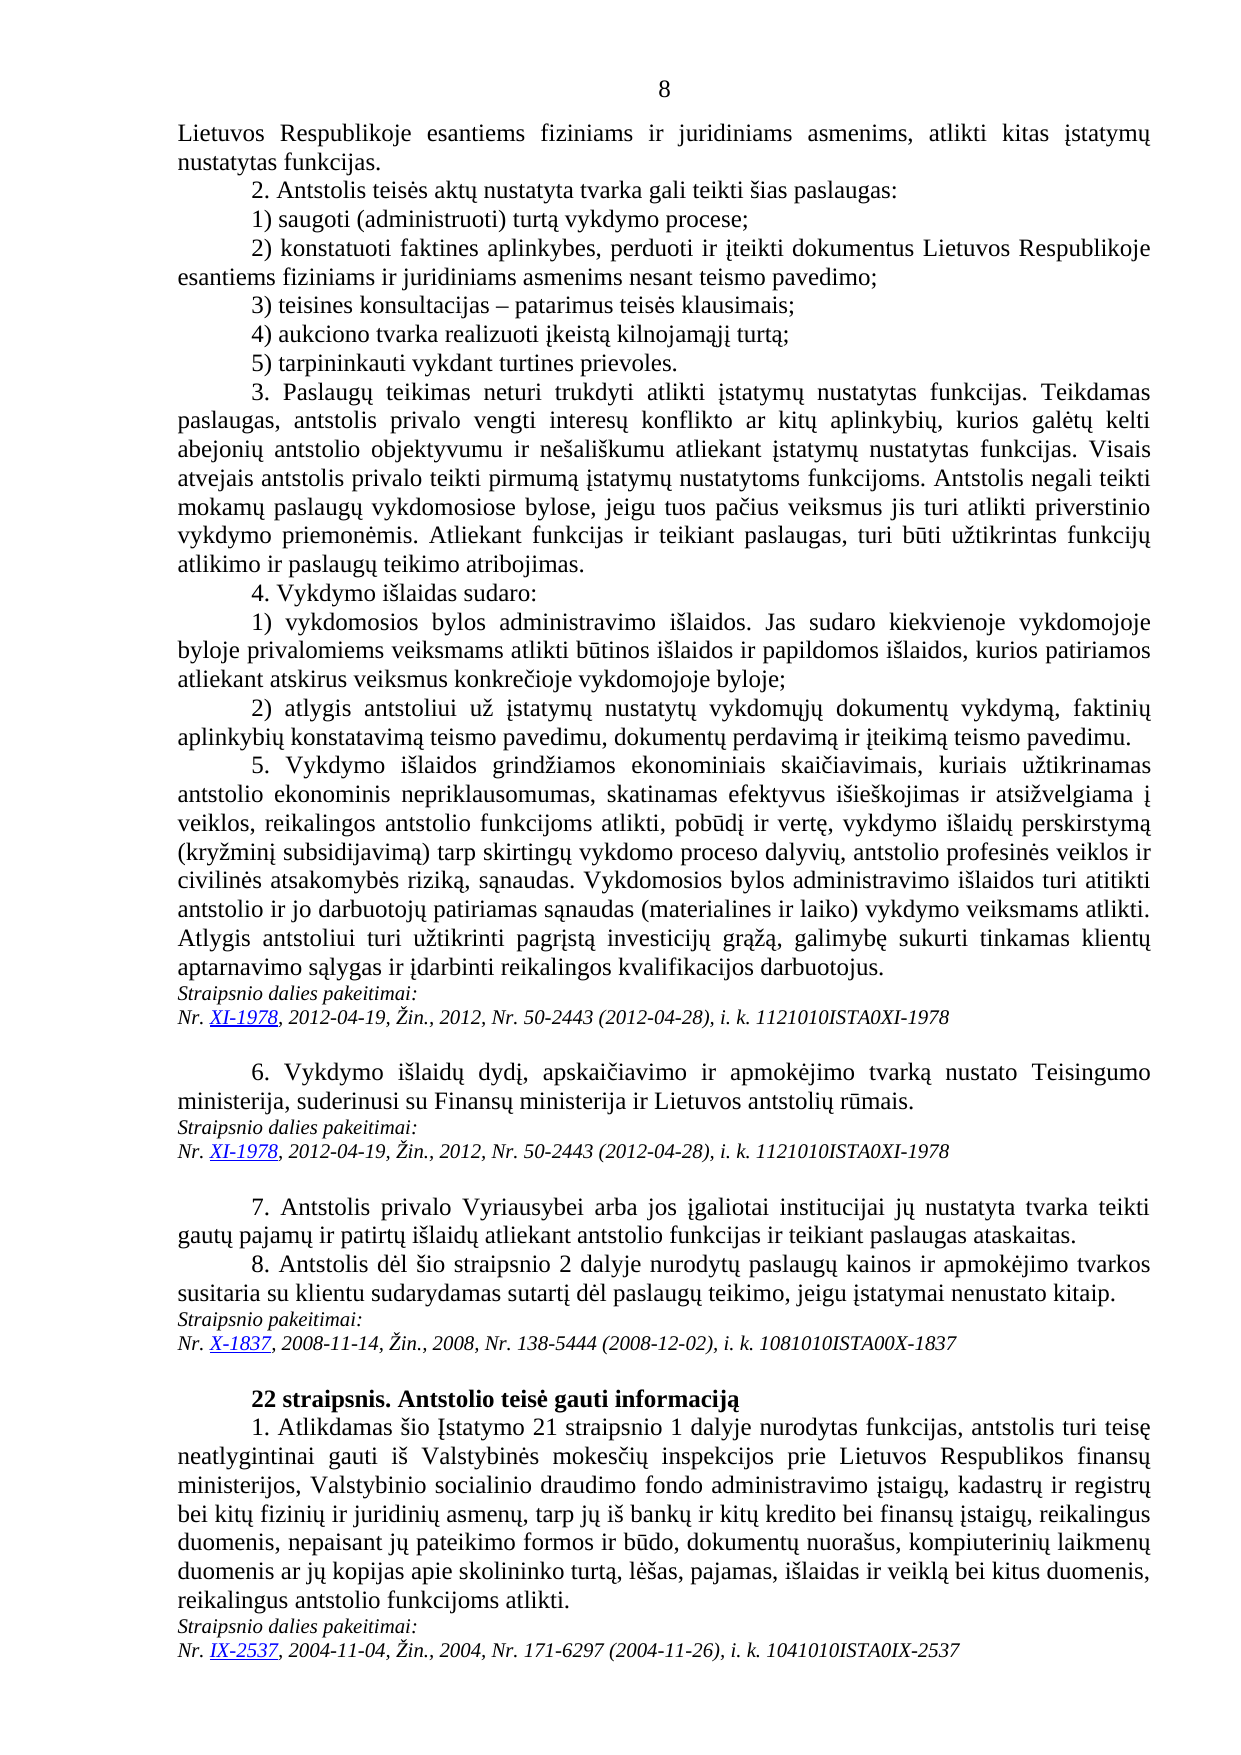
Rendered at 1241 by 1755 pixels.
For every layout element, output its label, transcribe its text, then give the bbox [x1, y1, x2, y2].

text 2) atlygis antstoliui už įstatymų nustatytų vykdomųjų dokumentų vykdymą, faktinių aplinkybių konstatavimą teismo pavedimu, dokumentų perdavimą ir įteikimą teismo pavedimu. [177, 693, 1152, 751]
text 8. Antstolis dėl šio straipsnio 2 dalyje nurodytų paslaugų kainos ir apmokėjimo tvarkos susitaria su klientu sudarydamas sutartį dėl paslaugų teikimo, jeigu įstatymai nenustato kitaip. [177, 1249, 1152, 1307]
text Straipsnio dalies pakeitimai: [177, 981, 1152, 1005]
text 3) teisines konsultacijas – patarimus teisės klausimais; [177, 291, 1152, 319]
text 1) vykdomosios bylos administravimo išlaidos. Jas sudaro kiekvienoje vykdomojoje byloje privalomiems veiksmams atlikti būtinos išlaidos ir papildomos išlaidos, kurios patiriamos atliekant atskirus veiksmus konkrečioje vykdomojoje byloje; [177, 607, 1152, 693]
text 7. Antstolis privalo Vyriausybei arba jos įgaliotai institucijai jų nustatyta tvarka teikti gautų pajamų ir patirtų išlaidų atliekant antstolio funkcijas ir teikiant paslaugas ataskaitas. [177, 1192, 1152, 1249]
text Nr. X-1837, 2008-11-14, Žin., 2008, Nr. 138-5444 (2008-12-02), i. k. 1081010ISTA00X-1837 [177, 1331, 1152, 1355]
text Nr. XI-1978, 2012-04-19, Žin., 2012, Nr. 50-2443 (2012-04-28), i. k. 1121010ISTA0XI-1978 [177, 1005, 1152, 1029]
text 2) konstatuoti faktines aplinkybes, perduoti ir įteikti dokumentus Lietuvos Respublikoje esantiems fiziniams ir juridiniams asmenims nesant teismo pavedimo; [177, 233, 1152, 291]
text 1. Atlikdamas šio Įstatymo 21 straipsnio 1 dalyje nurodytas funkcijas, antstolis turi teisę neatlygintinai gauti iš Valstybinės mokesčių inspekcijos prie Lietuvos Respublikos finansų ministerijos, Valstybinio socialinio draudimo fondo administravimo įstaigų, kadastrų ir registrų bei kitų fizinių ir juridinių asmenų, tarp jų iš bankų ir kitų kredito bei finansų įstaigų, reikalingus duomenis, nepaisant jų pateikimo formos ir būdo, dokumentų nuorašus, kompiuterinių laikmenų duomenis ar jų kopijas apie skolininko turtą, lėšas, pajamas, išlaidas ir veiklą bei kitus duomenis, reikalingus antstolio funkcijoms atlikti. [177, 1412, 1152, 1614]
text 4. Vykdymo išlaidas sudaro: [177, 578, 1152, 607]
text 4) aukciono tvarka realizuoti įkeistą kilnojamąjį turtą; [177, 319, 1152, 348]
text Straipsnio pakeitimai: [177, 1307, 1152, 1331]
text Nr. IX-2537, 2004-11-04, Žin., 2004, Nr. 171-6297 (2004-11-26), i. k. 1041010ISTA0IX-2537 [177, 1638, 1152, 1662]
text Straipsnio dalies pakeitimai: [177, 1614, 1152, 1638]
text 5) tarpininkauti vykdant turtines prievoles. [177, 348, 1152, 377]
text 5. Vykdymo išlaidos grindžiamos ekonominiais skaičiavimais, kuriais užtikrinamas antstolio ekonominis nepriklausomumas, skatinamas efektyvus išieškojimas ir atsižvelgiama į veiklos, reikalingos antstolio funkcijoms atlikti, pobūdį ir vertę, vykdymo išlaidų perskirstymą (kryžminį subsidijavimą) tarp skirtingų vykdomo proceso dalyvių, antstolio profesinės veiklos ir civilinės atsakomybės riziką, sąnaudas. Vykdomosios bylos administravimo išlaidos turi atitikti antstolio ir jo darbuotojų patiriamas sąnaudas (materialines ir laiko) vykdymo veiksmams atlikti. Atlygis antstoliui turi užtikrinti pagrįstą investicijų grąžą, galimybę sukurti tinkamas klientų aptarnavimo sąlygas ir įdarbinti reikalingos kvalifikacijos darbuotojus. [177, 751, 1152, 981]
text 22 straipsnis. Antstolio teisė gauti informaciją [177, 1384, 1152, 1412]
text 1) saugoti (administruoti) turtą vykdymo procese; [177, 204, 1152, 233]
text Straipsnio dalies pakeitimai: [177, 1115, 1152, 1139]
text Lietuvos Respublikoje esantiems fiziniams ir juridiniams asmenims, atlikti kitas įstatymų nustatytas funkcijas. [177, 118, 1152, 176]
text 2. Antstolis teisės aktų nustatyta tvarka gali teikti šias paslaugas: [177, 176, 1152, 204]
text 3. Paslaugų teikimas neturi trukdyti atlikti įstatymų nustatytas funkcijas. Teikdamas paslaugas, antstolis privalo vengti interesų konflikto ar kitų aplinkybių, kurios galėtų kelti abejonių antstolio objektyvumu ir nešališkumu atliekant įstatymų nustatytas funkcijas. Visais atvejais antstolis privalo teikti pirmumą įstatymų nustatytoms funkcijoms. Antstolis negali teikti mokamų paslaugų vykdomosiose bylose, jeigu tuos pačius veiksmus jis turi atlikti priverstinio vykdymo priemonėmis. Atliekant funkcijas ir teikiant paslaugas, turi būti užtikrintas funkcijų atlikimo ir paslaugų teikimo atribojimas. [177, 377, 1152, 578]
text Nr. XI-1978, 2012-04-19, Žin., 2012, Nr. 50-2443 (2012-04-28), i. k. 1121010ISTA0XI-1978 [177, 1139, 1152, 1163]
text 6. Vykdymo išlaidų dydį, apskaičiavimo ir apmokėjimo tvarką nustato Teisingumo ministerija, suderinusi su Finansų ministerija ir Lietuvos antstolių rūmais. [177, 1057, 1152, 1115]
